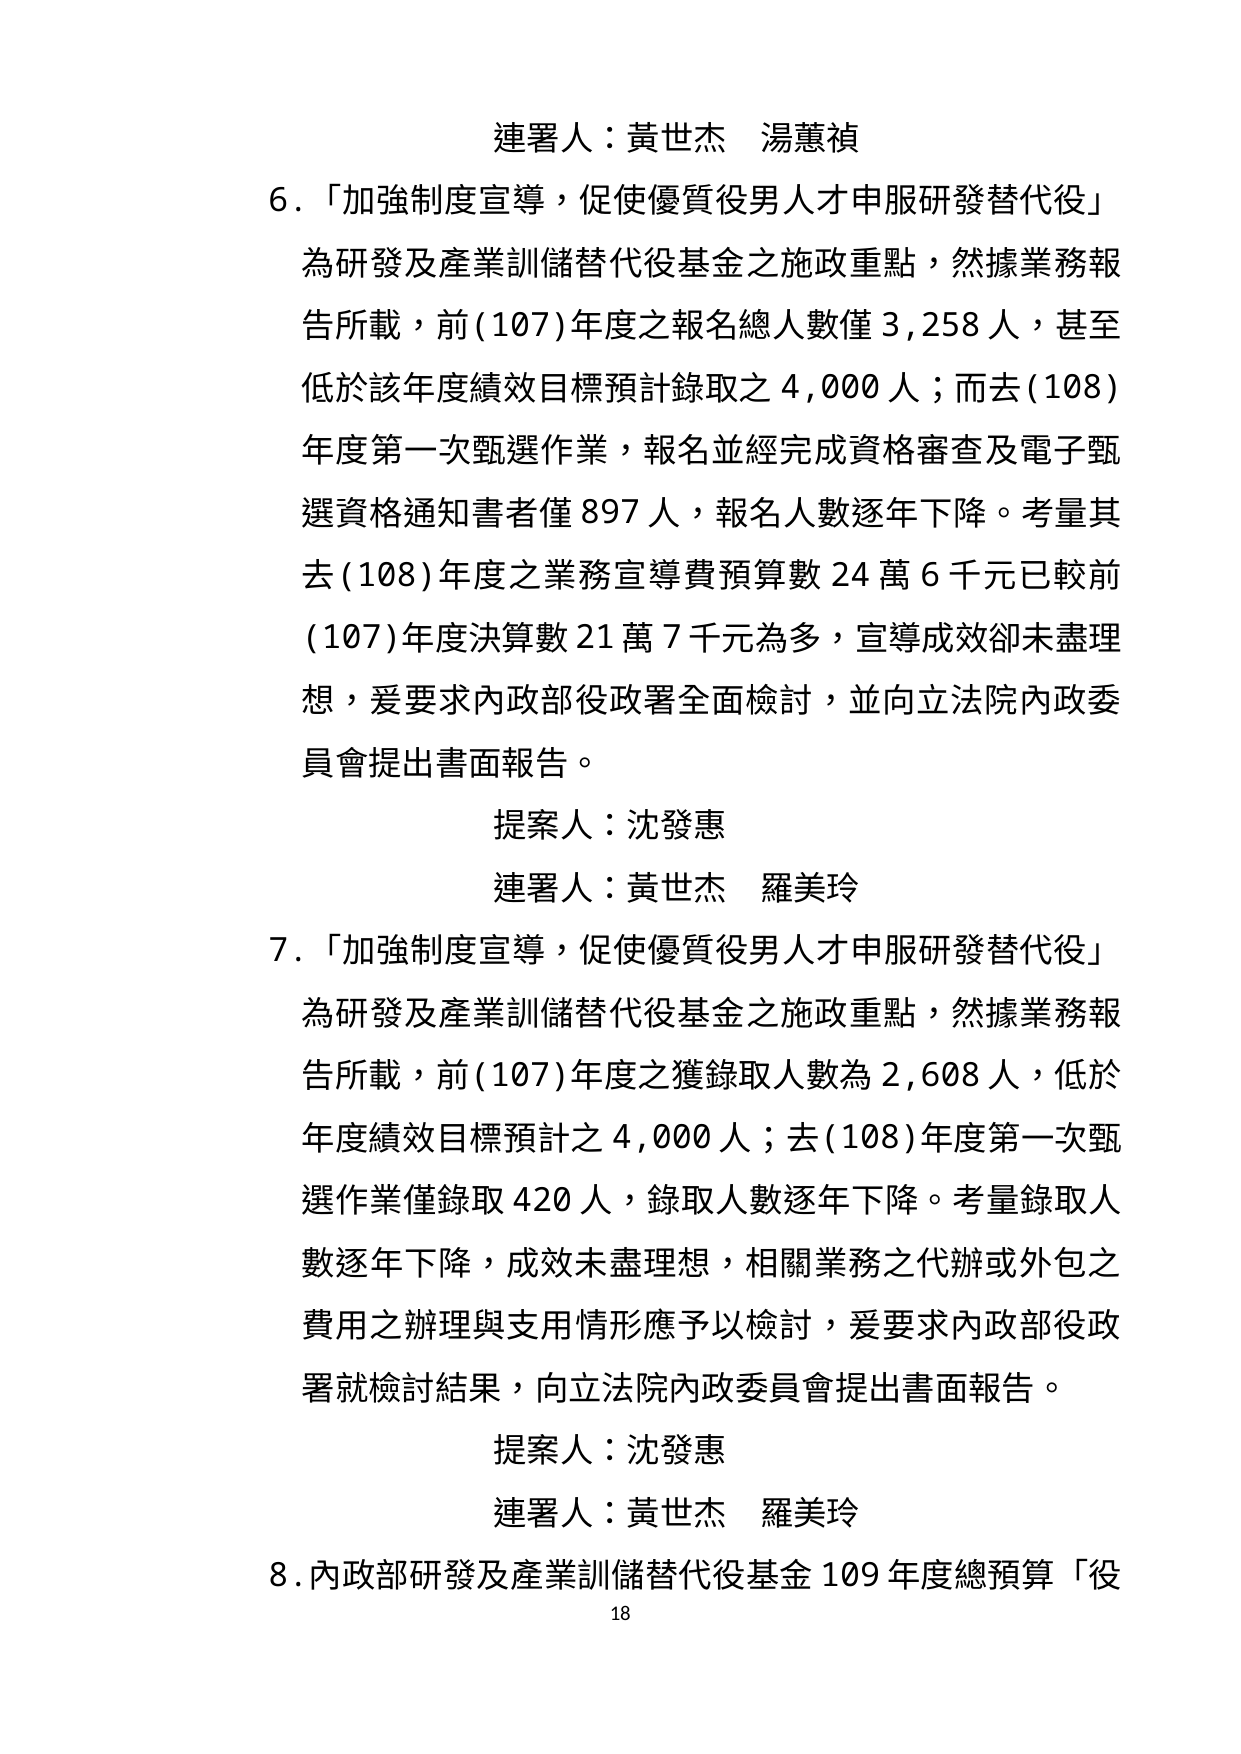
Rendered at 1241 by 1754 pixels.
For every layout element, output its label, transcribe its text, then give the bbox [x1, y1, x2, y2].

text 提案人：沈發惠 [493, 782, 1122, 844]
text 連署人：黃世杰 羅美玲 [493, 844, 1122, 907]
text 6.「加強制度宣導，促使優質役男人才申服研發替代役」為研發及產業訓儲替代役基金之施政重點，然據業務報告所載，前(107)年度之報名總人數僅3,258人，甚至低於該年度績效目標預計錄取之4,000人；而去(108)年度第一次甄選作業，報名並經完成資格審查及電子甄選資格通知書者僅897人，報名人數逐年下降。考量其去(108)年度之業務宣導費預算數24萬6千元已較前(107)年度決算數21萬7千元為多，宣導成效卻未盡理想，爰要求內政部役政署全面檢討，並向立法院內政委員會提出書面報告。 [268, 157, 1122, 782]
text 連署人：黃世杰 湯蕙禎 [493, 94, 1122, 157]
text 8.內政部研發及產業訓儲替代役基金109年度總預算「役 [268, 1532, 1122, 1594]
text 7.「加強制度宣導，促使優質役男人才申服研發替代役」為研發及產業訓儲替代役基金之施政重點，然據業務報告所載，前(107)年度之獲錄取人數為2,608人，低於年度績效目標預計之4,000人；去(108)年度第一次甄選作業僅錄取420人，錄取人數逐年下降。考量錄取人數逐年下降，成效未盡理想，相關業務之代辦或外包之費用之辦理與支用情形應予以檢討，爰要求內政部役政署就檢討結果，向立法院內政委員會提出書面報告。 [268, 907, 1122, 1407]
text 連署人：黃世杰 羅美玲 [493, 1469, 1122, 1532]
text 提案人：沈發惠 [493, 1407, 1122, 1469]
